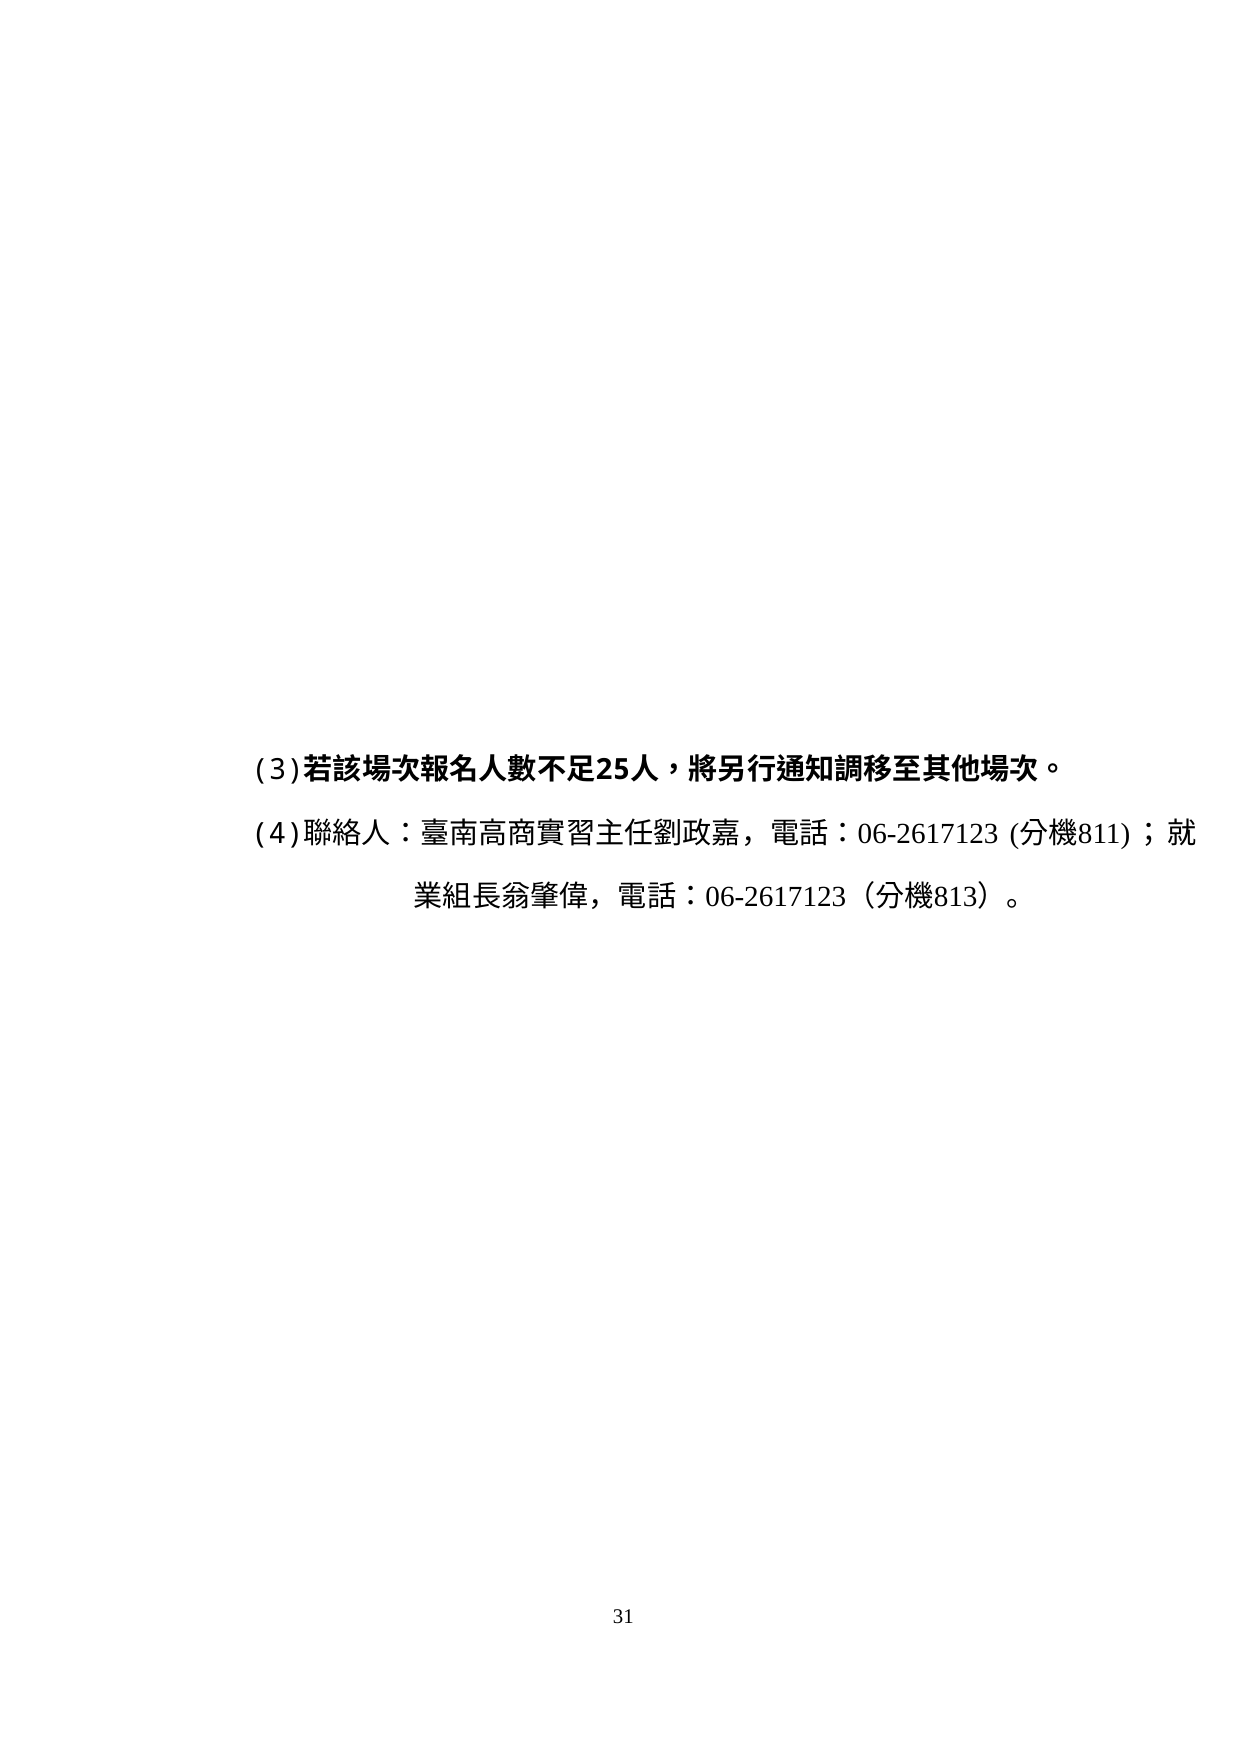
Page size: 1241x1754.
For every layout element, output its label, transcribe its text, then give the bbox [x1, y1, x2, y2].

text (4)聯絡人：臺南高商實習主任劉政嘉，電話：06-2617123 (分機811)；就業組長翁肇偉，電話：06-2617123（分機813）。 [251, 809, 1196, 915]
text (3)若該場次報名人數不足25人，將另行通知調移至其他場次。 [251, 746, 1128, 788]
